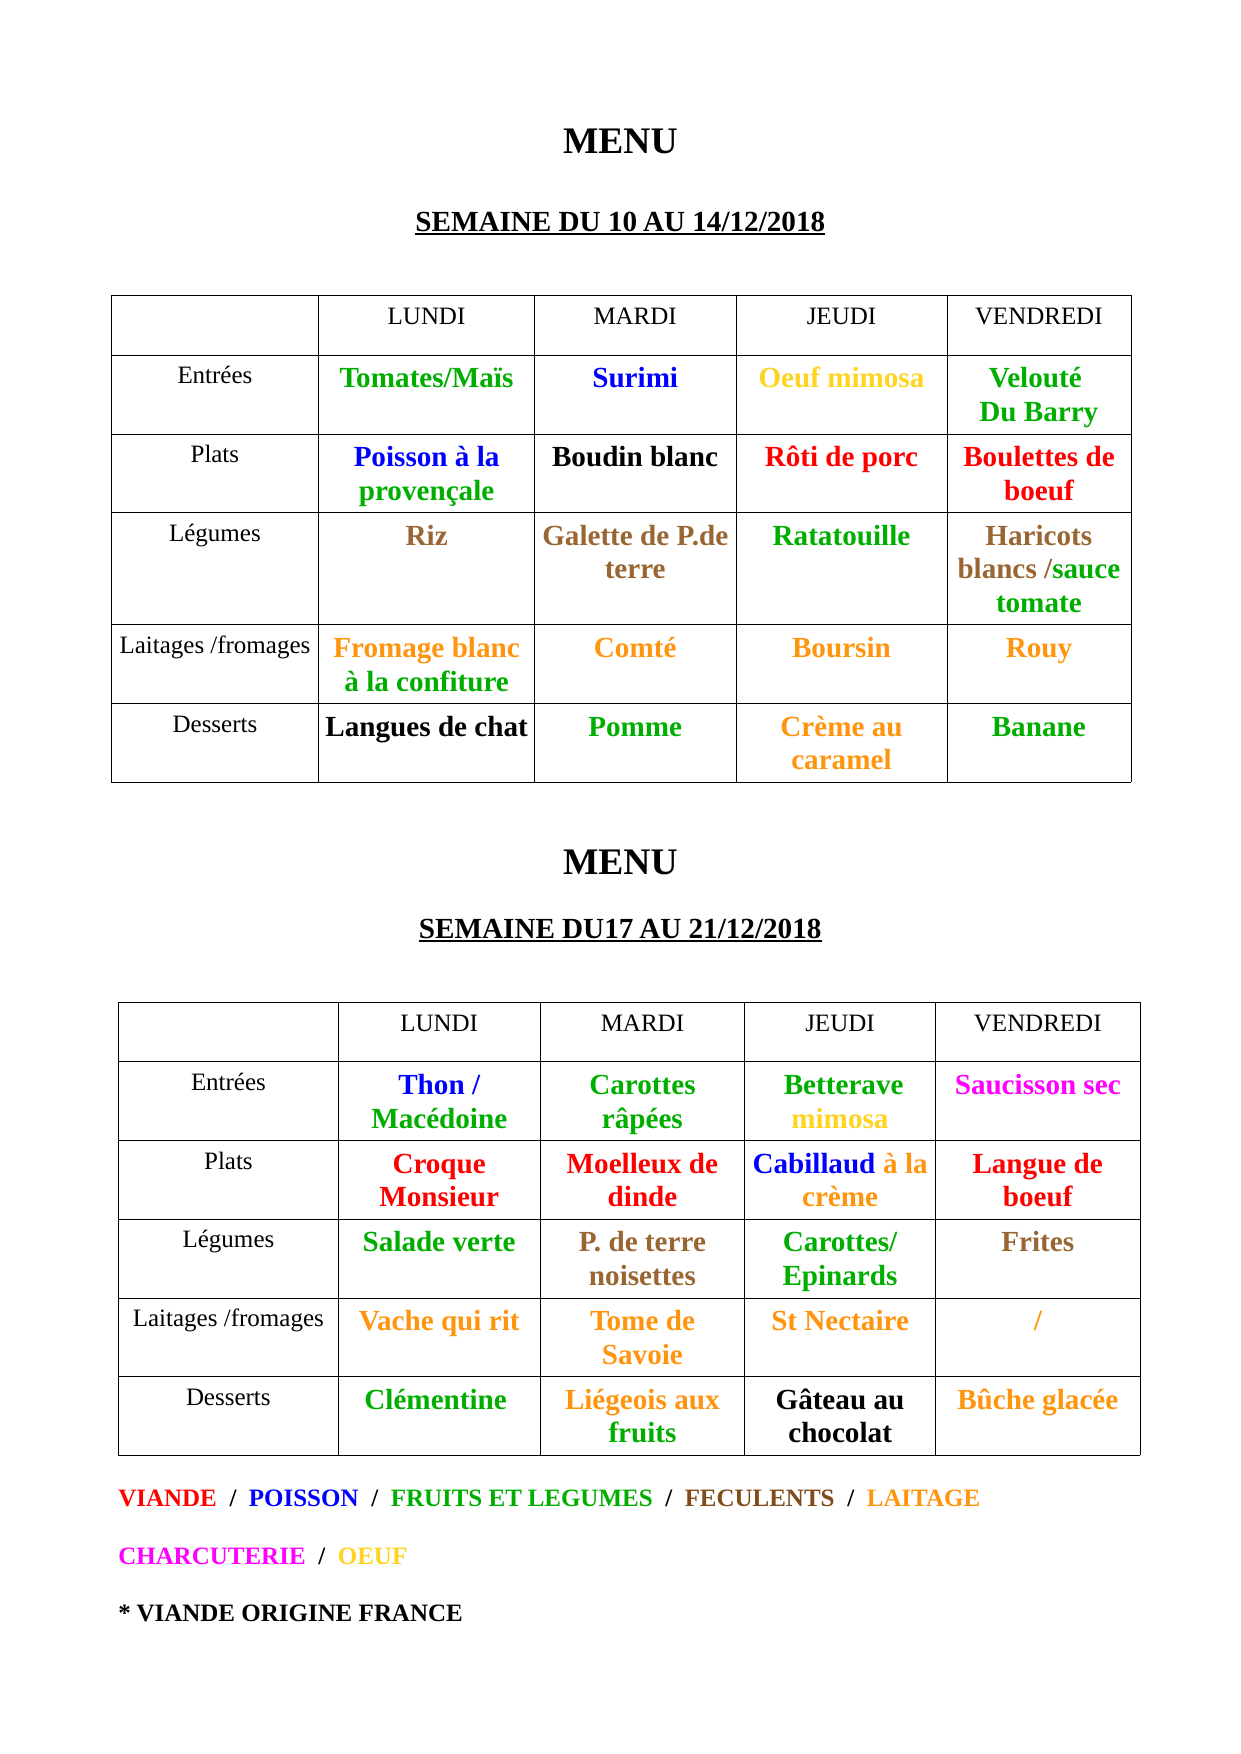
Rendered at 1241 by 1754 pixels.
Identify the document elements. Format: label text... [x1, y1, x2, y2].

table_header [119, 1003, 338, 1061]
table_header VENDREDI [936, 1003, 1140, 1061]
table_cell P. de terre noisettes [541, 1220, 744, 1297]
text MENU [118, 839, 1122, 882]
table_cell Croque Monsieur [339, 1141, 540, 1219]
table_cell Desserts [119, 1377, 338, 1455]
text VIANDE / POISSON / FRUITS ET LEGUMES / FECULENTS / LAITAGE [118, 1483, 1122, 1512]
table_cell Haricots blancs /sauce tomate [948, 513, 1131, 624]
text SEMAINE DU17 AU 21/12/2018 [118, 911, 1122, 944]
table_cell Oeuf mimosa [737, 356, 947, 433]
table_cell Carottes/ Epinards [745, 1220, 935, 1297]
table_cell St Nectaire [745, 1299, 935, 1376]
table_cell Laitages /fromages [112, 625, 318, 703]
table_cell Plats [119, 1141, 338, 1219]
table_cell Entrées [112, 356, 318, 433]
table_cell Frites [936, 1220, 1140, 1297]
table_header LUNDI [319, 296, 534, 355]
table_cell Crème au caramel [737, 704, 947, 782]
text MENU [118, 118, 1122, 161]
table_cell Desserts [112, 704, 318, 782]
table_cell Tome de Savoie [541, 1299, 744, 1376]
table_cell Rôti de porc [737, 435, 947, 512]
table_cell Plats [112, 435, 318, 512]
text CHARCUTERIE / OEUF [118, 1541, 1122, 1570]
table_header LUNDI [339, 1003, 540, 1061]
text SEMAINE DU 10 AU 14/12/2018 [118, 204, 1122, 238]
table_cell Thon / Macédoine [339, 1062, 540, 1140]
table_cell Betterave mimosa [745, 1062, 935, 1140]
table_cell Pomme [535, 704, 736, 782]
table_cell Rouy [948, 625, 1131, 703]
table_cell Carottes râpées [541, 1062, 744, 1140]
table_header JEUDI [745, 1003, 935, 1061]
table_cell Velouté Du Barry [948, 356, 1131, 433]
table_cell Banane [948, 704, 1131, 782]
table_cell Langue de boeuf [936, 1141, 1140, 1219]
table_cell Gâteau au chocolat [745, 1377, 935, 1455]
table_cell Tomates/Maïs [319, 356, 534, 433]
table_cell Liégeois aux fruits [541, 1377, 744, 1455]
table_cell Fromage blanc à la confiture [319, 625, 534, 703]
table_cell Moelleux de dinde [541, 1141, 744, 1219]
table_cell Boulettes de boeuf [948, 435, 1131, 512]
table_header JEUDI [737, 296, 947, 355]
table_cell Légumes [119, 1220, 338, 1297]
table_cell Vache qui rit [339, 1299, 540, 1376]
table_cell Bûche glacée [936, 1377, 1140, 1455]
table_cell Légumes [112, 513, 318, 624]
table_cell Salade verte [339, 1220, 540, 1297]
table_cell Galette de P.de terre [535, 513, 736, 624]
table_cell Clémentine [339, 1377, 540, 1455]
table_header MARDI [541, 1003, 744, 1061]
table_cell Comté [535, 625, 736, 703]
table_cell Poisson à la provençale [319, 435, 534, 512]
table_cell Entrées [119, 1062, 338, 1140]
text * VIANDE ORIGINE FRANCE [118, 1598, 1122, 1627]
table_header MARDI [535, 296, 736, 355]
table_cell Riz [319, 513, 534, 624]
table_header VENDREDI [948, 296, 1131, 355]
table_cell Cabillaud à la crème [745, 1141, 935, 1219]
table_cell Boursin [737, 625, 947, 703]
table_cell Laitages /fromages [119, 1299, 338, 1376]
table_cell Boudin blanc [535, 435, 736, 512]
table_cell Ratatouille [737, 513, 947, 624]
table_cell Langues de chat [319, 704, 534, 782]
table_cell / [936, 1299, 1140, 1376]
table_cell Surimi [535, 356, 736, 433]
table_cell Saucisson sec [936, 1062, 1140, 1140]
table_header [112, 296, 318, 355]
